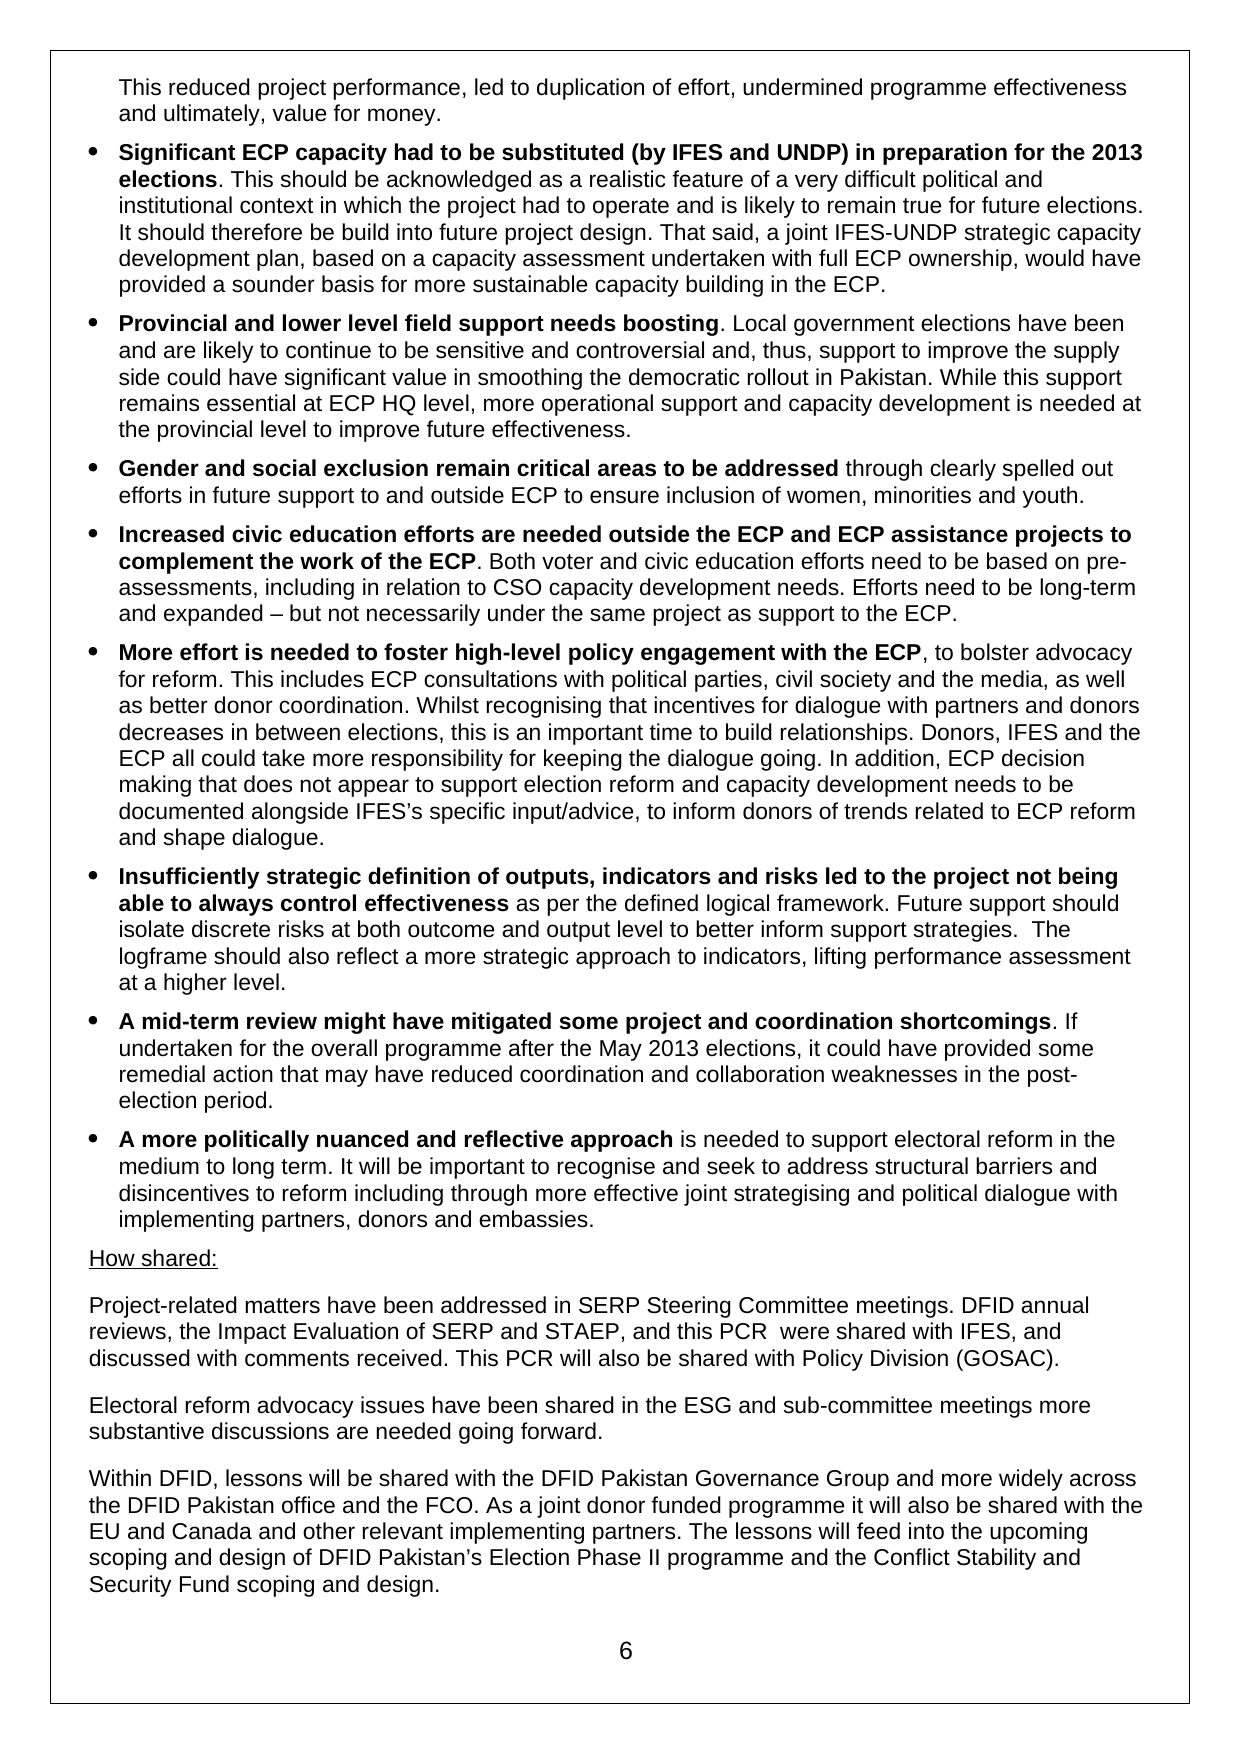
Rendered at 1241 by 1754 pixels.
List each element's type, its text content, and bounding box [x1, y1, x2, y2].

text Electoral reform advocacy issues have been shared in the ESG and sub-committee meetings more substantive discussions are needed going forward. [89, 1392, 1152, 1444]
text How shared: [89, 1245, 1152, 1271]
text Within DFID, lessons will be shared with the DFID Pakistan Governance Group and more widely across the DFID Pakistan office and the FCO. As a joint donor funded programme it will also be shared with the EU and Canada and other relevant implementing partners. The lessons will feed into the upcoming scoping and design of DFID Pakistan’s Election Phase II programme and the Conflict Stability and Security Fund scoping and design. [89, 1465, 1152, 1597]
list Significant ECP capacity had to be substituted (by IFES and UNDP) in preparation for the 2013 elections. This should be acknowledged as a realistic feature of a very difficult political and institutional context in which the project had to operate and is likely to remain true for future elections. It should therefore be build into future project design. That said, a joint IFES-UNDP strategic capacity development plan, based on a capacity assessment undertaken with full ECP ownership, would have provided a sounder basis for more sustainable capacity building in the ECP. [89, 139, 1152, 298]
list A more politically nuanced and reflective approach is needed to support electoral reform in the medium to long term. It will be important to recognise and seek to address structural barriers and disincentives to reform including through more effective joint strategising and political dialogue with implementing partners, donors and embassies. [89, 1126, 1152, 1232]
list Gender and social exclusion remain critical areas to be addressed through clearly spelled out efforts in future support to and outside ECP to ensure inclusion of women, minorities and youth. [89, 455, 1152, 508]
list A mid-term review might have mitigated some project and coordination shortcomings. If undertaken for the overall programme after the May 2013 elections, it could have provided some remedial action that may have reduced coordination and collaboration weaknesses in the post-election period. [89, 1008, 1152, 1114]
list More effort is needed to foster high-level policy engagement with the ECP, to bolster advocacy for reform. This includes ECP consultations with political parties, civil society and the media, as well as better donor coordination. Whilst recognising that incentives for dialogue with partners and donors decreases in between elections, this is an important time to build relationships. Donors, IFES and the ECP all could take more responsibility for keeping the dialogue going. In addition, ECP decision making that does not appear to support election reform and capacity development needs to be documented alongside IFES’s specific input/advice, to inform donors of trends related to ECP reform and shape dialogue. [89, 639, 1152, 851]
list Provincial and lower level field support needs boosting. Local government elections have been and are likely to continue to be sensitive and controversial and, thus, support to improve the supply side could have significant value in smoothing the democratic rollout in Pakistan. While this support remains essential at ECP HQ level, more operational support and capacity development is needed at the provincial level to improve future effectiveness. [89, 310, 1152, 442]
text Project-related matters have been addressed in SERP Steering Committee meetings. DFID annual reviews, the Impact Evaluation of SERP and STAEP, and this PCR were shared with IFES, and discussed with comments received. This PCR will also be shared with Policy Division (GOSAC). [89, 1292, 1152, 1371]
list Increased civic education efforts are needed outside the ECP and ECP assistance projects to complement the work of the ECP. Both voter and civic education efforts need to be based on pre-assessments, including in relation to CSO capacity development needs. Efforts need to be long-term and expanded – but not necessarily under the same project as support to the ECP. [89, 521, 1152, 627]
list Insufficiently strategic definition of outputs, indicators and risks led to the project not being able to always control effectiveness as per the defined logical framework. Future support should isolate discrete risks at both outcome and output level to better inform support strategies. The logframe should also reflect a more strategic approach to indicators, lifting performance assessment at a higher level. [89, 863, 1152, 995]
list This reduced project performance, led to duplication of effort, undermined programme effectiveness and ultimately, value for money. [89, 74, 1152, 127]
